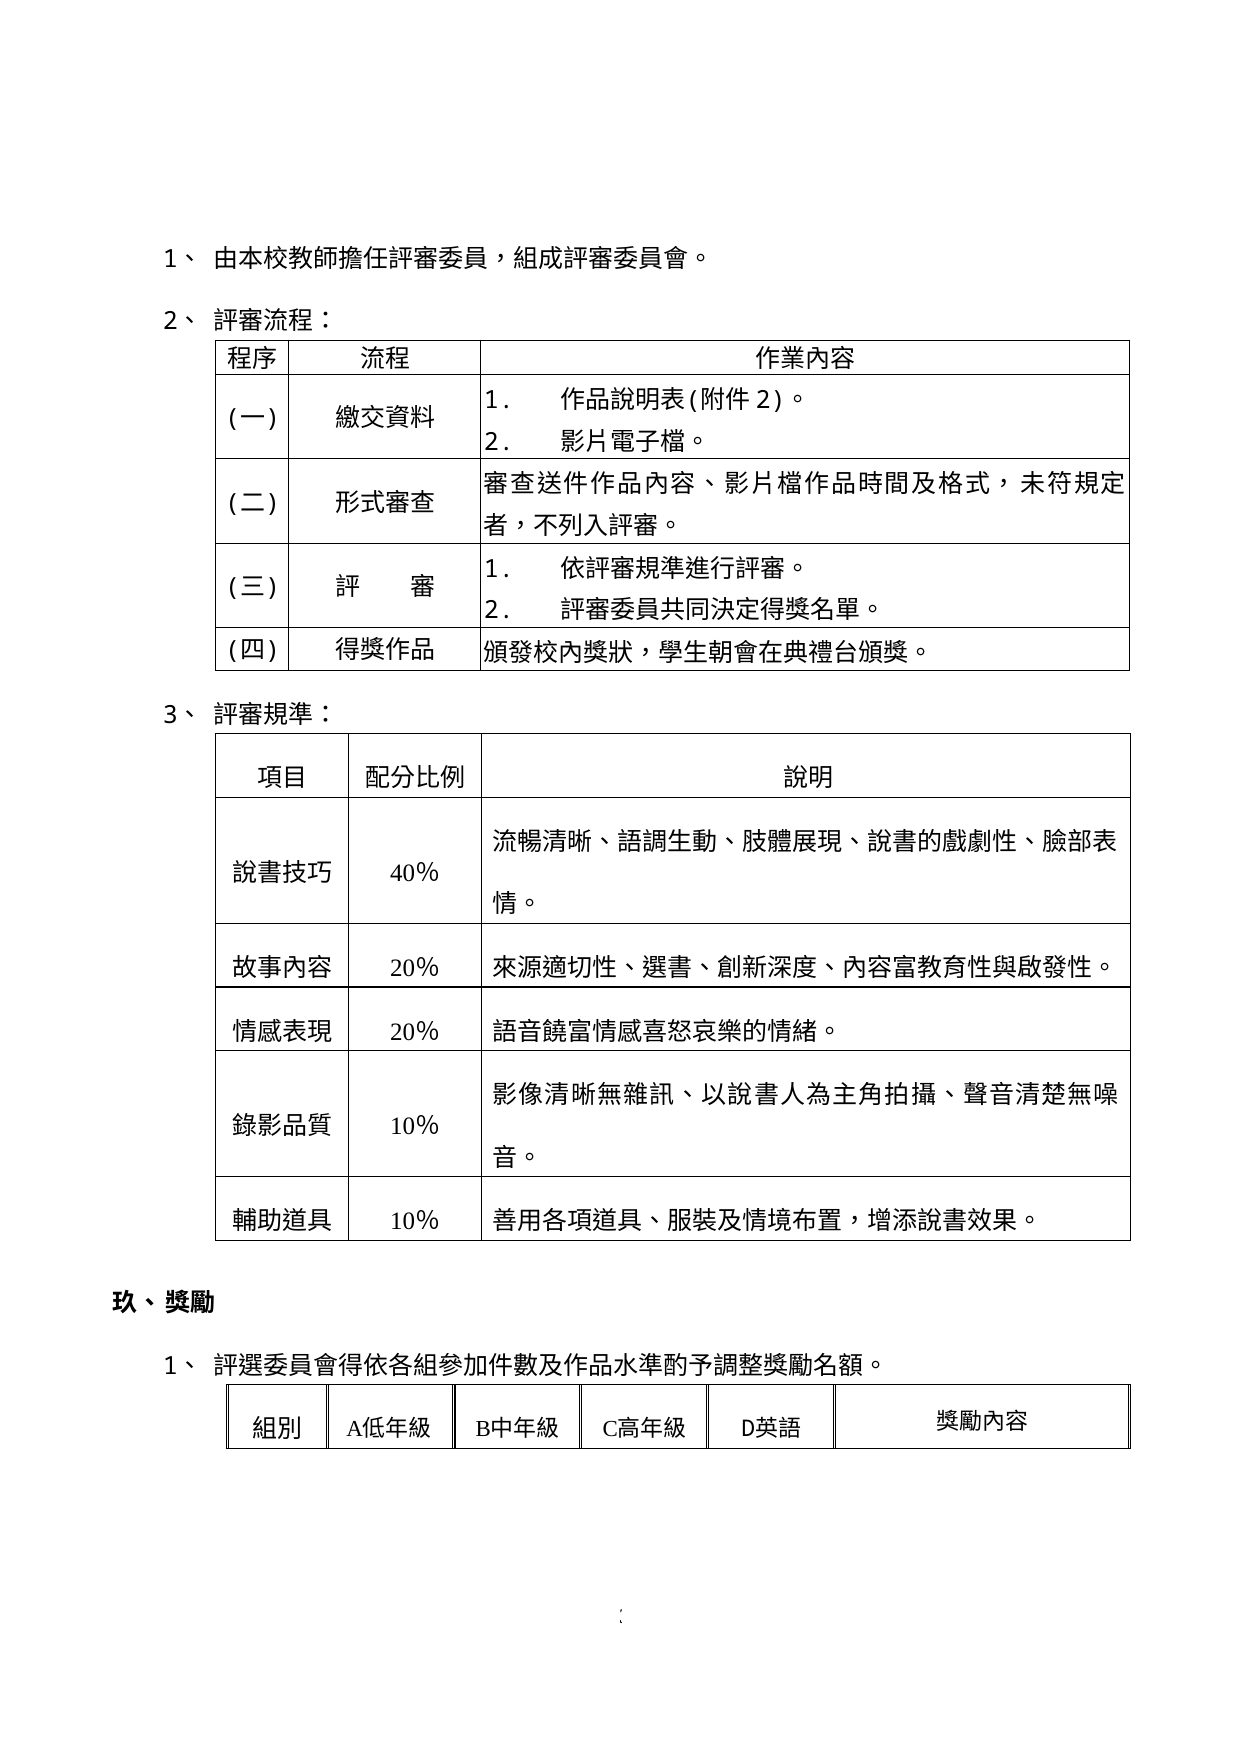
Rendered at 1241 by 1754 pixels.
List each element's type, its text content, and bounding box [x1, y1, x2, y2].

table_cell 20％ [349, 988, 481, 1050]
table_header 組別 [229, 1385, 326, 1448]
table_cell 10％ [349, 1177, 481, 1239]
table_cell 形式審查 [289, 459, 480, 543]
list 評審規準： [163, 671, 1128, 733]
table_cell 情感表現 [216, 988, 348, 1050]
table_cell 錄影品質 [216, 1051, 348, 1176]
table_cell 輔助道具 [216, 1177, 348, 1239]
table_cell 評 審 [289, 544, 480, 627]
table_cell 依評審規準進行評審。 評審委員共同決定得獎名單。 [481, 544, 1129, 627]
table_cell 10％ [349, 1051, 481, 1176]
table_header D英語 [709, 1385, 833, 1448]
table_header 程序 [216, 341, 288, 374]
table_cell 流暢清晰、語調生動、肢體展現、說書的戲劇性、臉部表情。 [482, 798, 1130, 923]
table_header 說明 [482, 734, 1130, 797]
table_header B中年級 [456, 1385, 579, 1448]
table_cell 作品說明表(附件2)。 影片電子檔。 [481, 375, 1129, 458]
table_header 作業內容 [481, 341, 1129, 374]
table_header A低年級 [329, 1385, 452, 1448]
table_cell 頒發校內獎狀，學生朝會在典禮台頒獎。 [481, 628, 1129, 670]
table_cell 審查送件作品內容、影片檔作品時間及格式，未符規定者，不列入評審。 [481, 459, 1129, 543]
table_cell 得獎作品 [289, 628, 480, 670]
table_cell 繳交資料 [289, 375, 480, 458]
table_cell 語音饒富情感喜怒哀樂的情緒。 [482, 988, 1130, 1050]
table_cell 來源適切性、選書、創新深度、內容富教育性與啟發性。 [482, 924, 1130, 986]
table_cell 善用各項道具、服裝及情境布置，增添說書效果。 [482, 1177, 1130, 1239]
table_cell (四) [216, 628, 288, 670]
table_header 配分比例 [349, 734, 481, 797]
table_cell (三) [216, 544, 288, 627]
table_header C高年級 [582, 1385, 706, 1448]
table_cell (二) [216, 459, 288, 543]
list 評選委員會得依各組參加件數及作品水準酌予調整獎勵名額。 [163, 1322, 1128, 1384]
table_header 獎勵內容 [836, 1385, 1128, 1448]
list 獎勵 [112, 1259, 1128, 1322]
table_cell 20％ [349, 924, 481, 986]
list 評審流程： [163, 277, 1128, 339]
table_header 流程 [289, 341, 480, 374]
table_cell 故事內容 [216, 924, 348, 986]
table_cell 說書技巧 [216, 798, 348, 923]
table_cell 40％ [349, 798, 481, 923]
list 由本校教師擔任評審委員，組成評審委員會。 [163, 214, 1128, 277]
table_cell 影像清晰無雜訊、以說書人為主角拍攝、聲音清楚無噪音。 [482, 1051, 1130, 1176]
table_header 項目 [216, 734, 348, 797]
table_cell (一) [216, 375, 288, 458]
